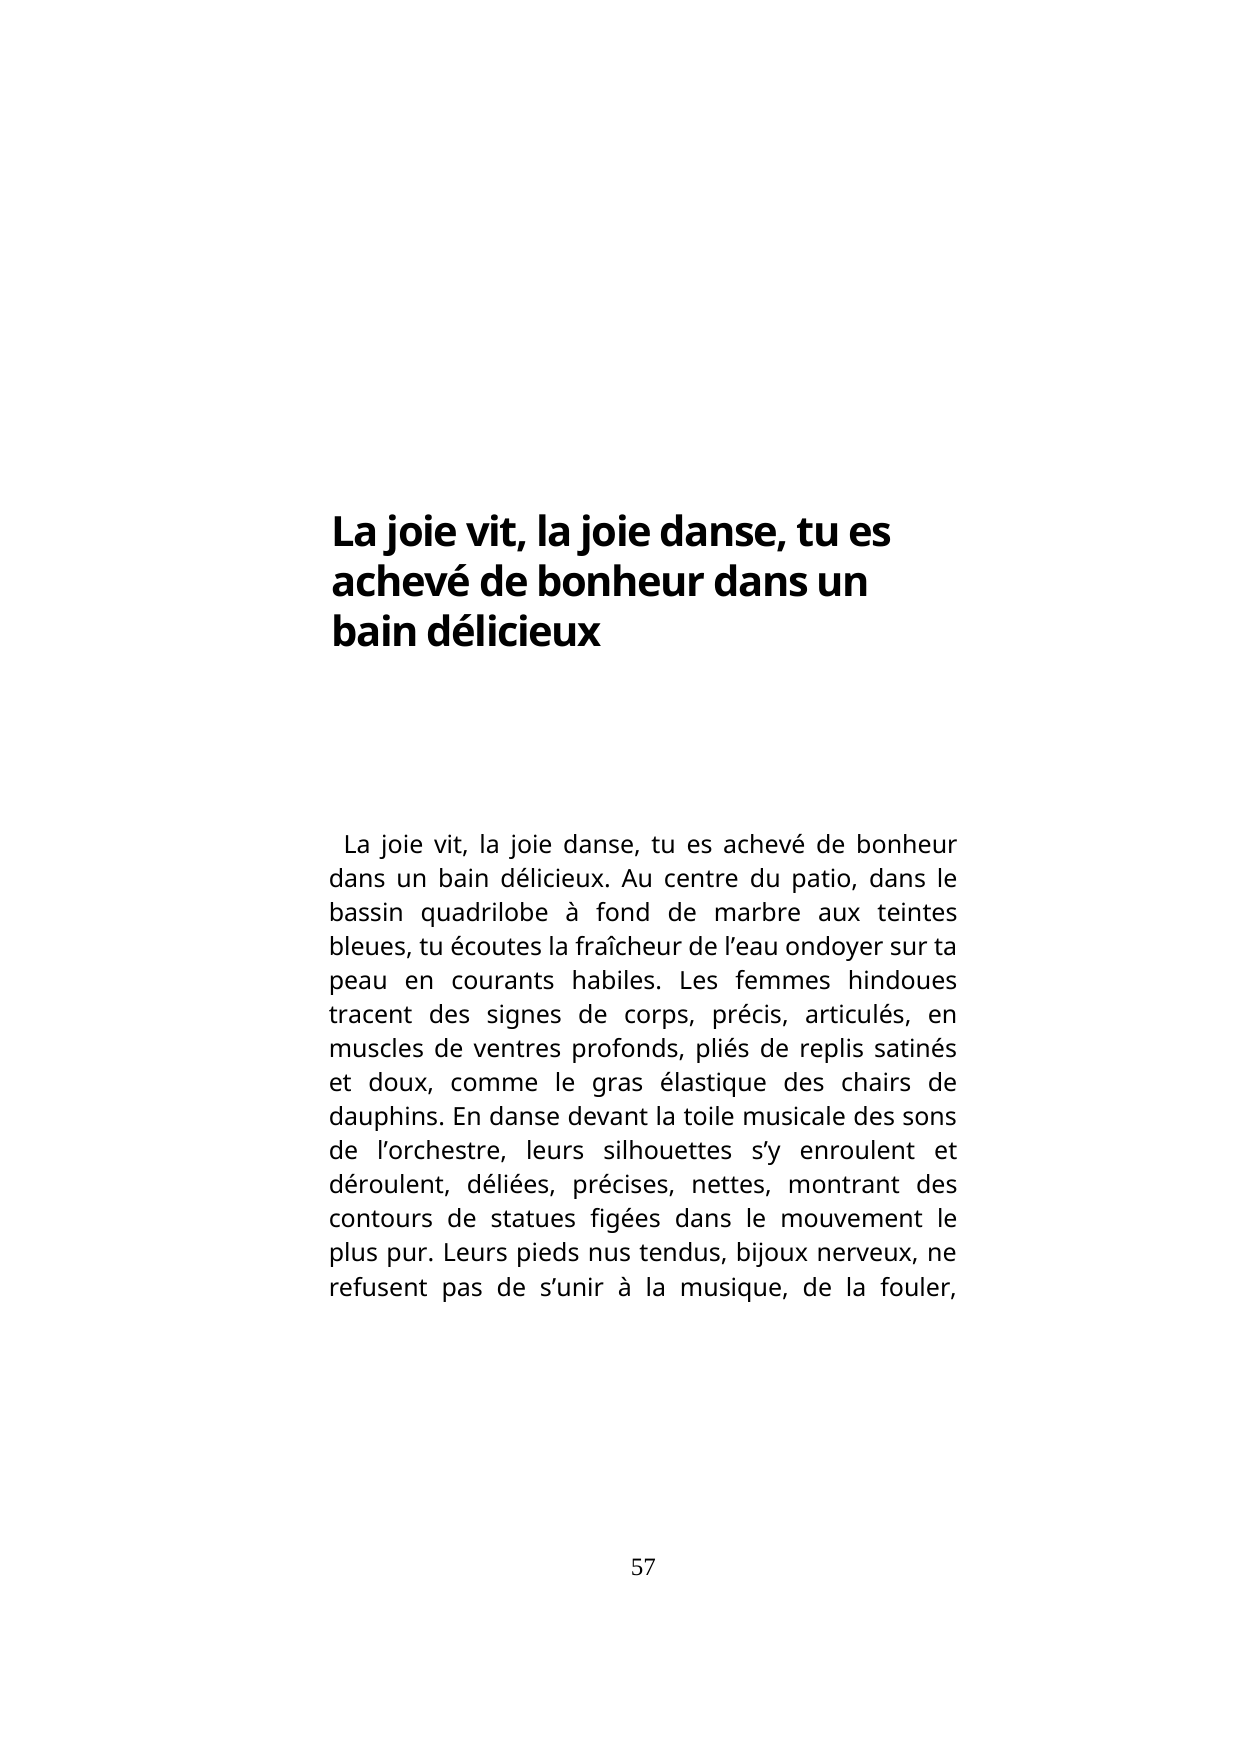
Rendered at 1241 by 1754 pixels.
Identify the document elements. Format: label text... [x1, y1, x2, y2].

text La joie vit, la joie danse, tu es achevé de bonheur dans un bain délicieux [331, 506, 958, 656]
text La joie vit, la joie danse, tu es achevé de bonheur dans un bain délicieux. Au centre du patio, dans le bassin quadrilobe à fond de marbre aux teintes bleues, tu écoutes la fraîcheur de l’eau ondoyer sur ta peau en courants habiles. Les femmes hindoues tracent des signes de corps, précis, articulés, en muscles de ventres profonds, pliés de replis satinés et doux, comme le gras élastique des chairs de dauphins. En danse devant la toile musicale des sons de l’orchestre, leurs silhouettes s’y enroulent et déroulent, déliées, précises, nettes, montrant des contours de statues figées dans le mouvement le plus pur. Leurs pieds nus tendus, bijoux nerveux, ne refusent pas de s’unir à la musique, de la fouler, [328, 826, 958, 1303]
